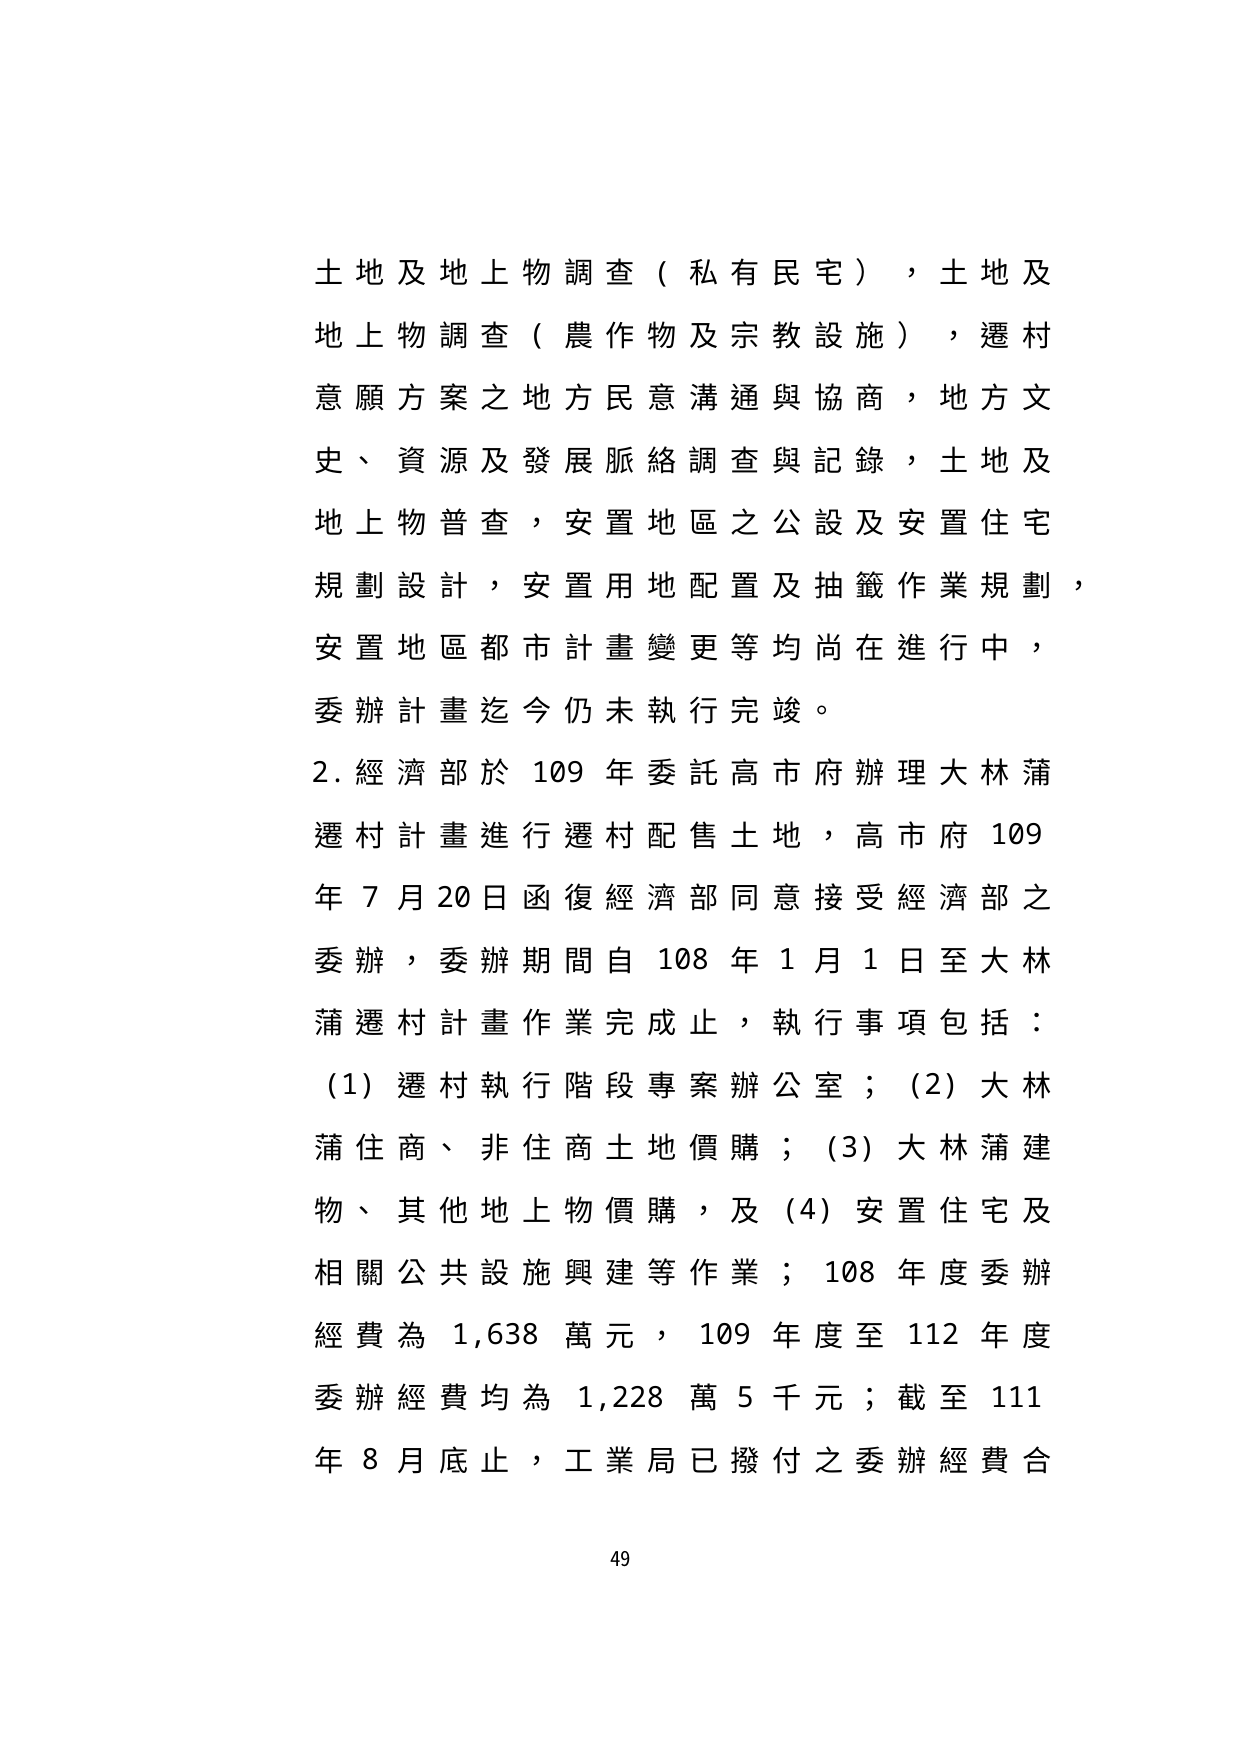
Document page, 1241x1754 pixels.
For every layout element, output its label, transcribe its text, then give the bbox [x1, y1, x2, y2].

text 2.經濟部於109年委託高市府辦理大林蒲遷村計畫進行遷村配售土地，高市府109年7月20日函復經濟部同意接受經濟部之委辦，委辦期間自108年1月1日至大林蒲遷村計畫作業完成止，執行事項包括：(1)遷村執行階段專案辦公室；(2)大林蒲住商、非住商土地價購；(3)大林蒲建物、其他地上物價購，及(4)安置住宅及相關公共設施興建等作業；108年度委辦經費為1,638萬元，109年度至112年度委辦經費均為1,228萬5千元；截至111年8月底止，工業局已撥付之委辦經費合共5,323萬5千元，高市府執行數1,454萬6千元，委辦經費執行率僅27.32%(詳表3)，顯示「大林蒲遷村專案辦公室」經費容有寬列，允宜衡酌預算執行能量，覈實編列委辦經費，以維基金資源之有效運用。 [271, 729, 1058, 1479]
text 1.循環產業園區申請設置分項計畫，工業局自106年至109年度公務預算編列計畫經費供執行遷村先期調查及評估與產業園區報編作業推動經費之所需，其中106年度及107年度已先行委託高市府辦理大林蒲遷村先期調查及評估作業，各年度委託金額分別為9,400萬元及1億8,048萬元，截至111年8月底止執行數分別為7,846萬9千元(高市府於111年7月14日繳回賸餘數1,553萬1千元)及7,131萬9千元；高市府代辦事項相關作業諸如：推動辦公室(含人力進用)及相關行政作業，土地及地上物調查(私有民宅），土地及地上物調查(農作物及宗教設施），遷村意願方案之地方民意溝通與協商，地方文史、資源及發展脈絡調查與記錄，土地及地上物普查，安置地區之公設及安置住宅規劃設計，安置用地配置及抽籤作業規劃，安置地區都市計畫變更等均尚在進行中，委辦計畫迄今仍未執行完竣。 [271, 229, 1058, 729]
